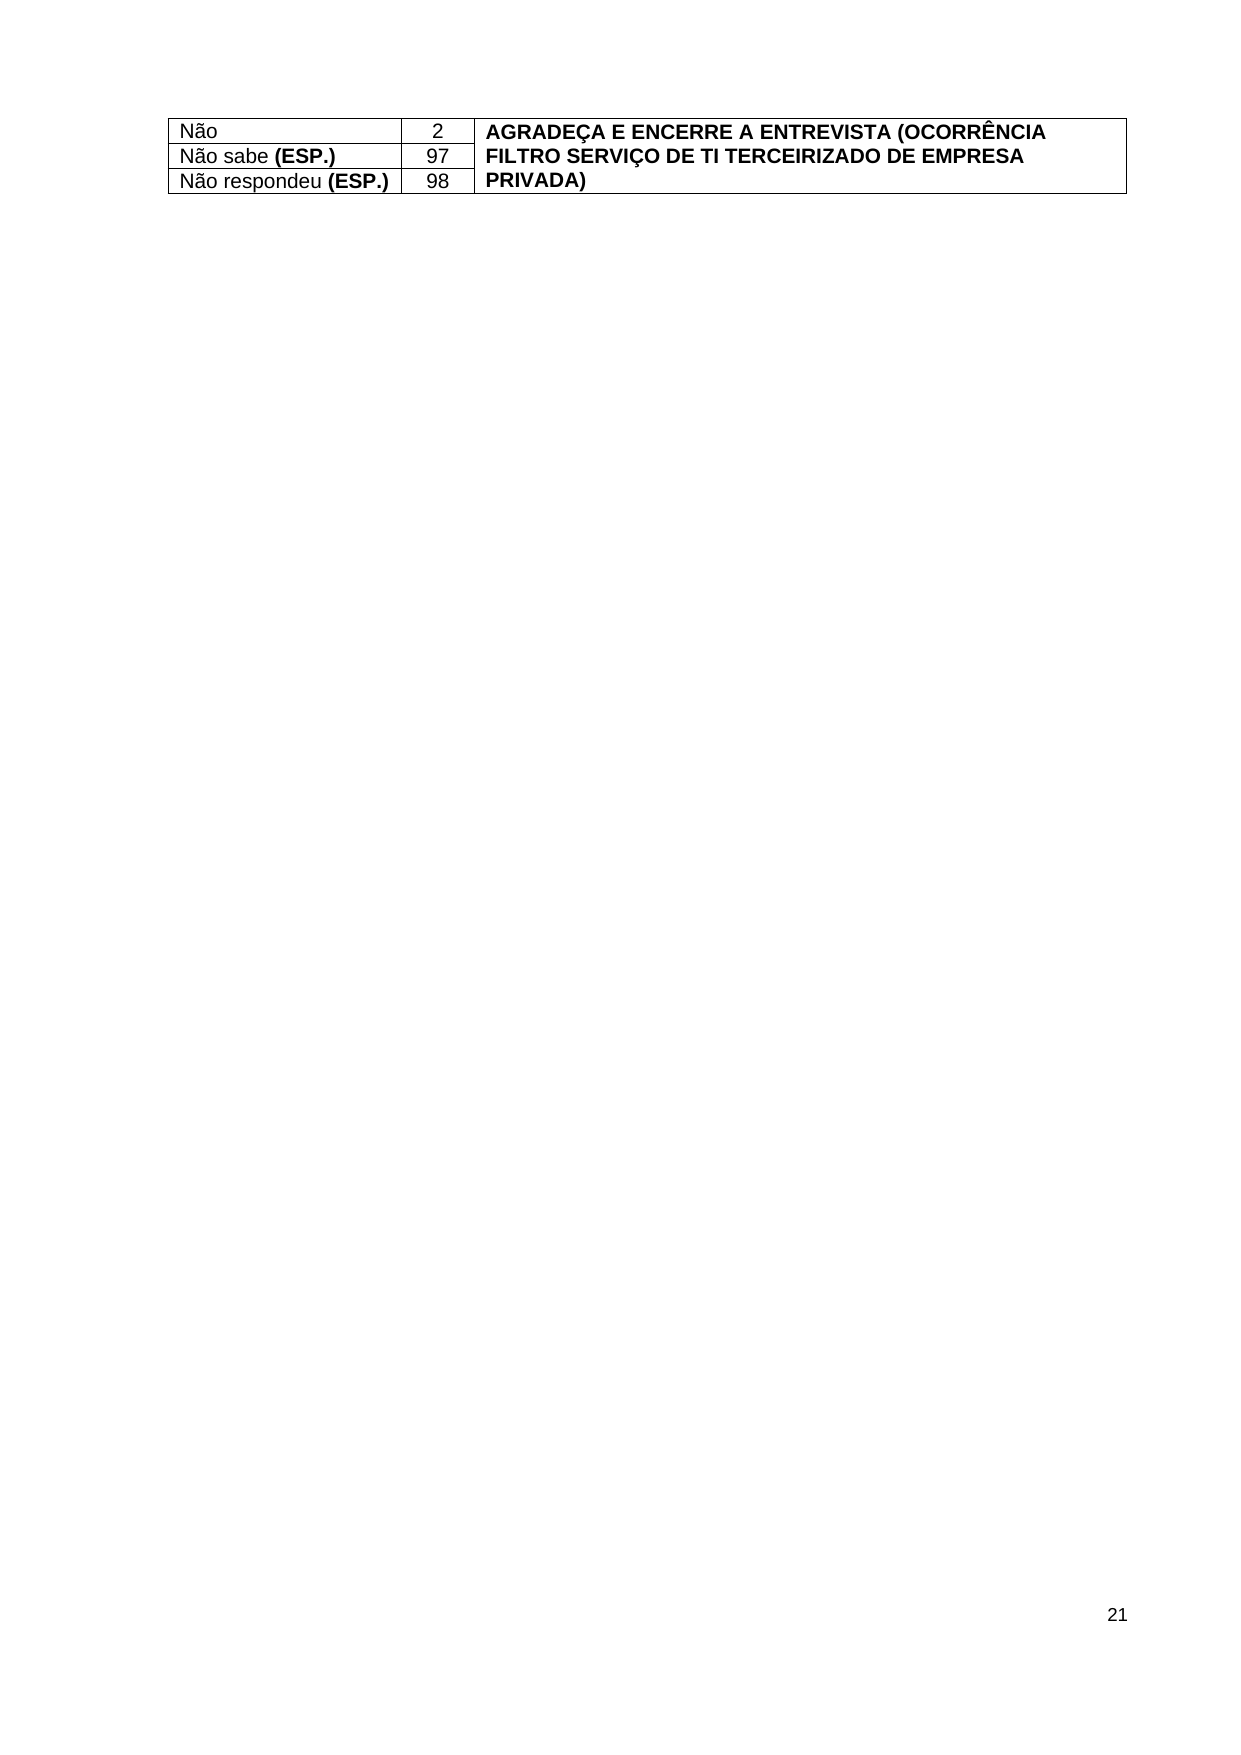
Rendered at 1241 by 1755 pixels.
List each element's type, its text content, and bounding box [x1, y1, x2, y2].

table_cell 98 [402, 169, 474, 193]
table_cell Não respondeu (ESP.) [169, 169, 401, 193]
table_cell Não sabe (ESP.) [169, 144, 401, 168]
table_cell 2 [402, 119, 474, 143]
table_cell 97 [402, 144, 474, 168]
table_cell Não [169, 119, 401, 143]
table_cell AGRADEÇA E ENCERRE A ENTREVISTA (OCORRÊNCIA FILTRO SERVIÇO DE TI TERCEIRIZADO DE EMPRESA PRIVADA) [475, 119, 1126, 193]
